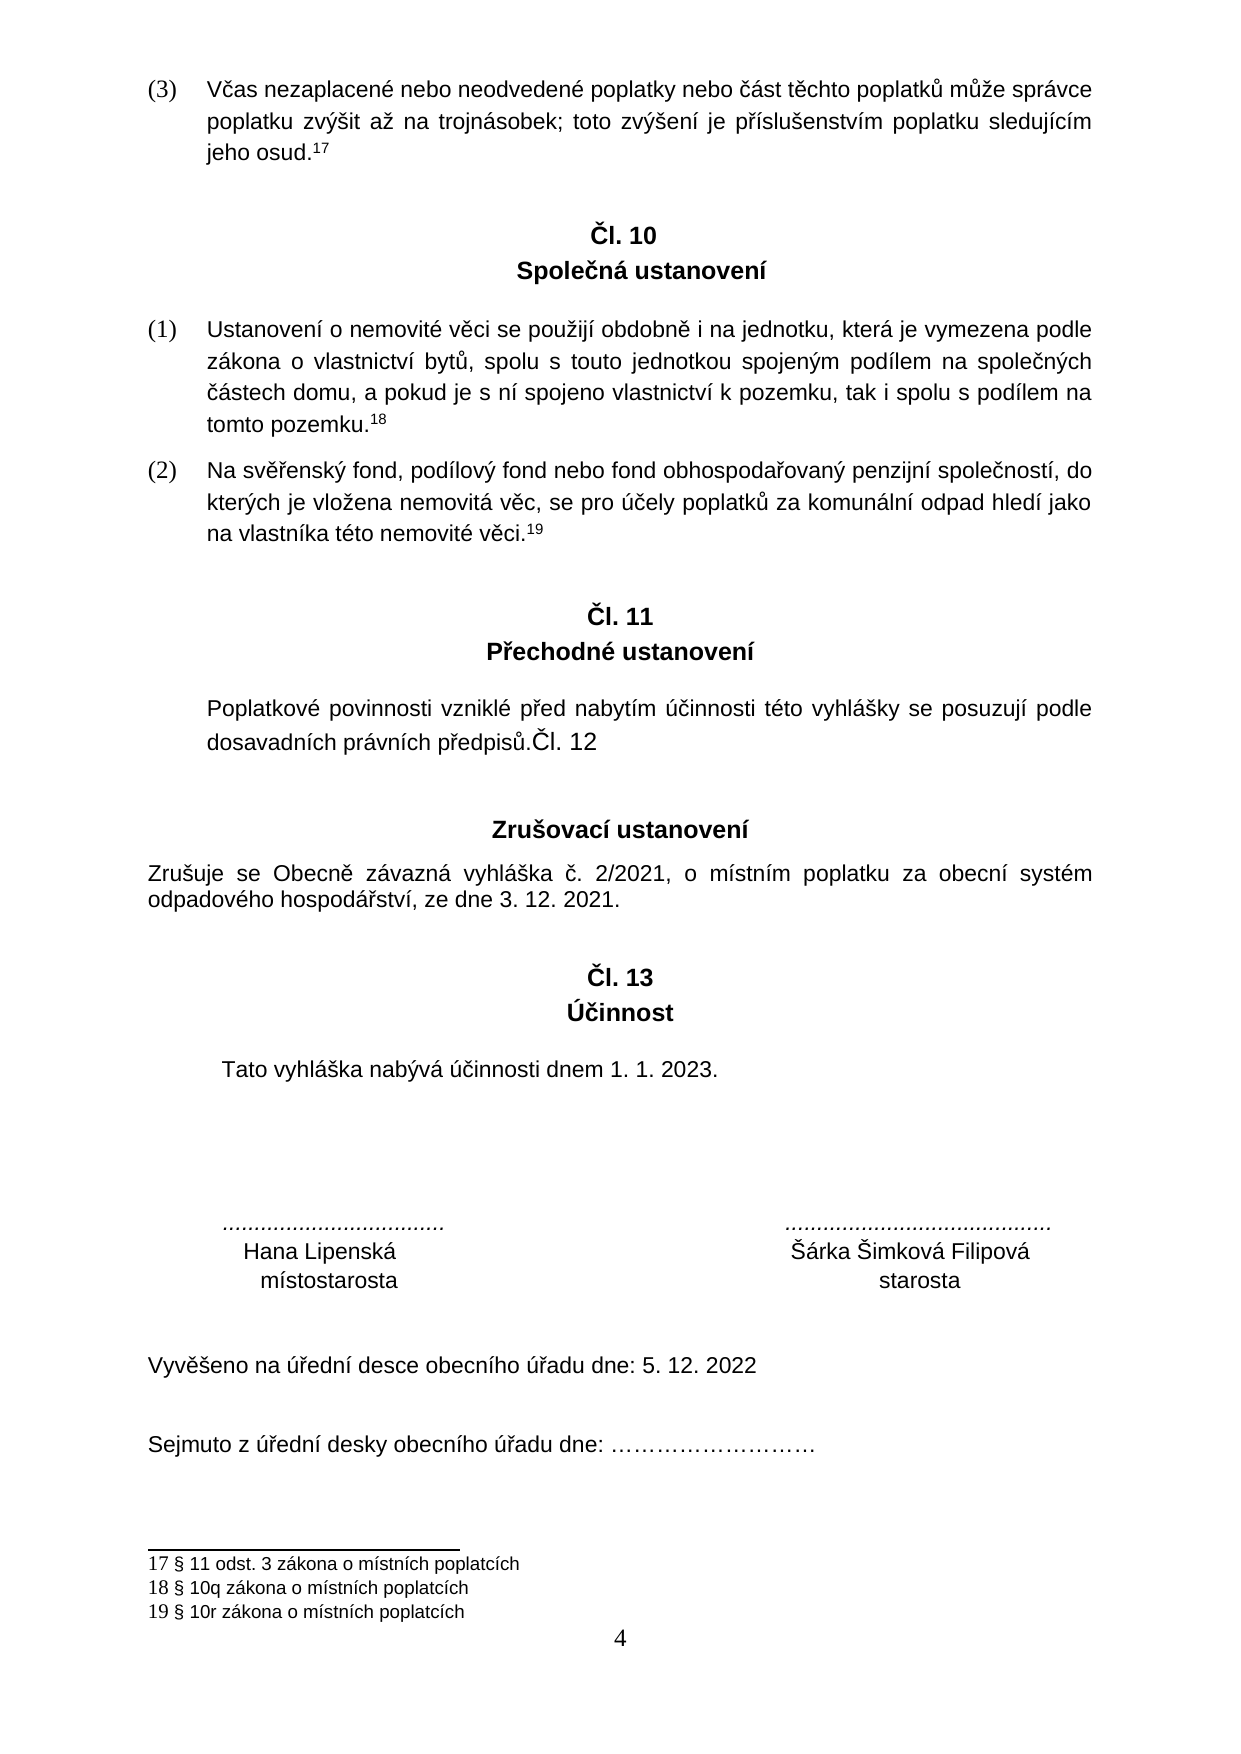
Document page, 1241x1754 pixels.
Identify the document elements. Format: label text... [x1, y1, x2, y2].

list § 10r zákona o místních poplatcích [148, 1599, 1093, 1623]
text Čl. 10 [516, 221, 1093, 249]
text Přechodné ustanovení [148, 637, 1093, 666]
list Včas nezaplacené nebo neodvedené poplatky nebo část těchto poplatků může správce poplatku zvýšit až na trojnásobek; toto zvýšení je příslušenstvím poplatku sledujícím jeho osud. [148, 74, 1093, 166]
text Čl. 13 [148, 963, 1093, 992]
text Účinnost [148, 998, 1093, 1027]
text Tato vyhláška nabývá účinnosti dnem 1. 1. 2023. [148, 1056, 1093, 1082]
text Poplatkové povinnosti vzniklé před nabytím účinnosti této vyhlášky se posuzují podle dosavadních právních předpisů.Čl. 12 [207, 695, 1093, 756]
text Společná ustanovení [502, 256, 1093, 284]
text Zrušovací ustanovení [148, 815, 1093, 843]
text Sejmuto z úřední desky obecního úřadu dne: ……………………… [148, 1431, 1093, 1457]
text Čl. 11 [148, 602, 1093, 631]
text Vyvěšeno na úřední desce obecního úřadu dne: 5. 12. 2022 [148, 1352, 1093, 1378]
text místostarosta starosta [148, 1267, 1093, 1294]
list Ustanovení o nemovité věci se použijí obdobně i na jednotku, která je vymezena podle zákona o vlastnictví bytů, spolu s touto jednotkou spojeným podílem na společných částech domu, a pokud je s ní spojeno vlastnictví k pozemku, tak i spolu s podílem na tomto pozemku. [148, 314, 1093, 437]
text Zrušuje se Obecně závazná vyhláška č. 2/2021, o místním poplatku za obecní systém odpadového hospodářství, ze dne 3. 12. 2021. [148, 860, 1093, 913]
list § 11 odst. 3 zákona o místních poplatcích [148, 1551, 1093, 1574]
list § 10q zákona o místních poplatcích [148, 1574, 1093, 1599]
list Na svěřenský fond, podílový fond nebo fond obhospodařovaný penzijní společností, do kterých je vložena nemovitá věc, se pro účely poplatků za komunální odpad hledí jako na vlastníka této nemovité věci. [148, 455, 1093, 547]
text ................................... .......................................... [148, 1209, 1093, 1236]
text Hana Lipenská Šárka Šimková Filipová [148, 1238, 1093, 1265]
